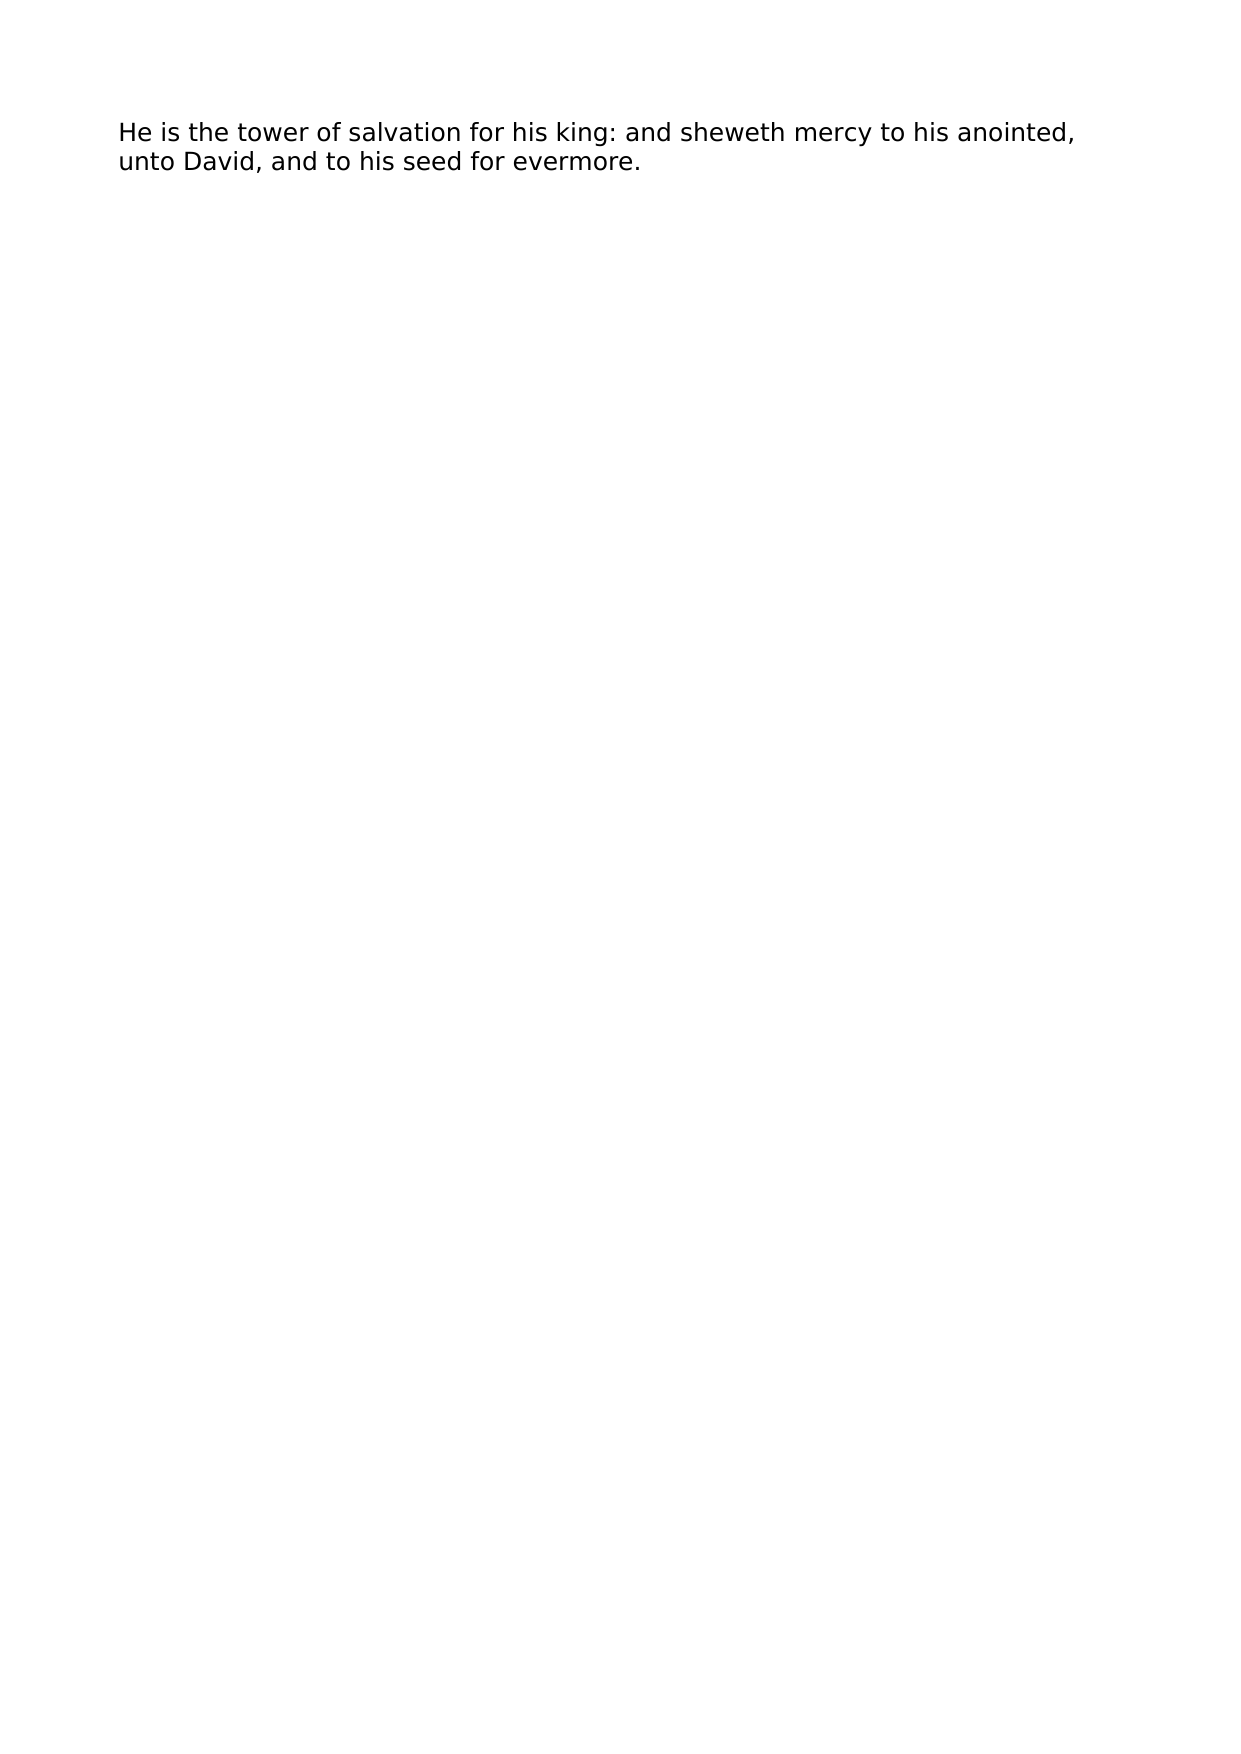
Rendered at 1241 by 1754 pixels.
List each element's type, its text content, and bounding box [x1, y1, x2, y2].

text He is the tower of salvation for his king: and sheweth mercy to his anointed, unto David, and to his seed for evermore. [118, 118, 1122, 176]
